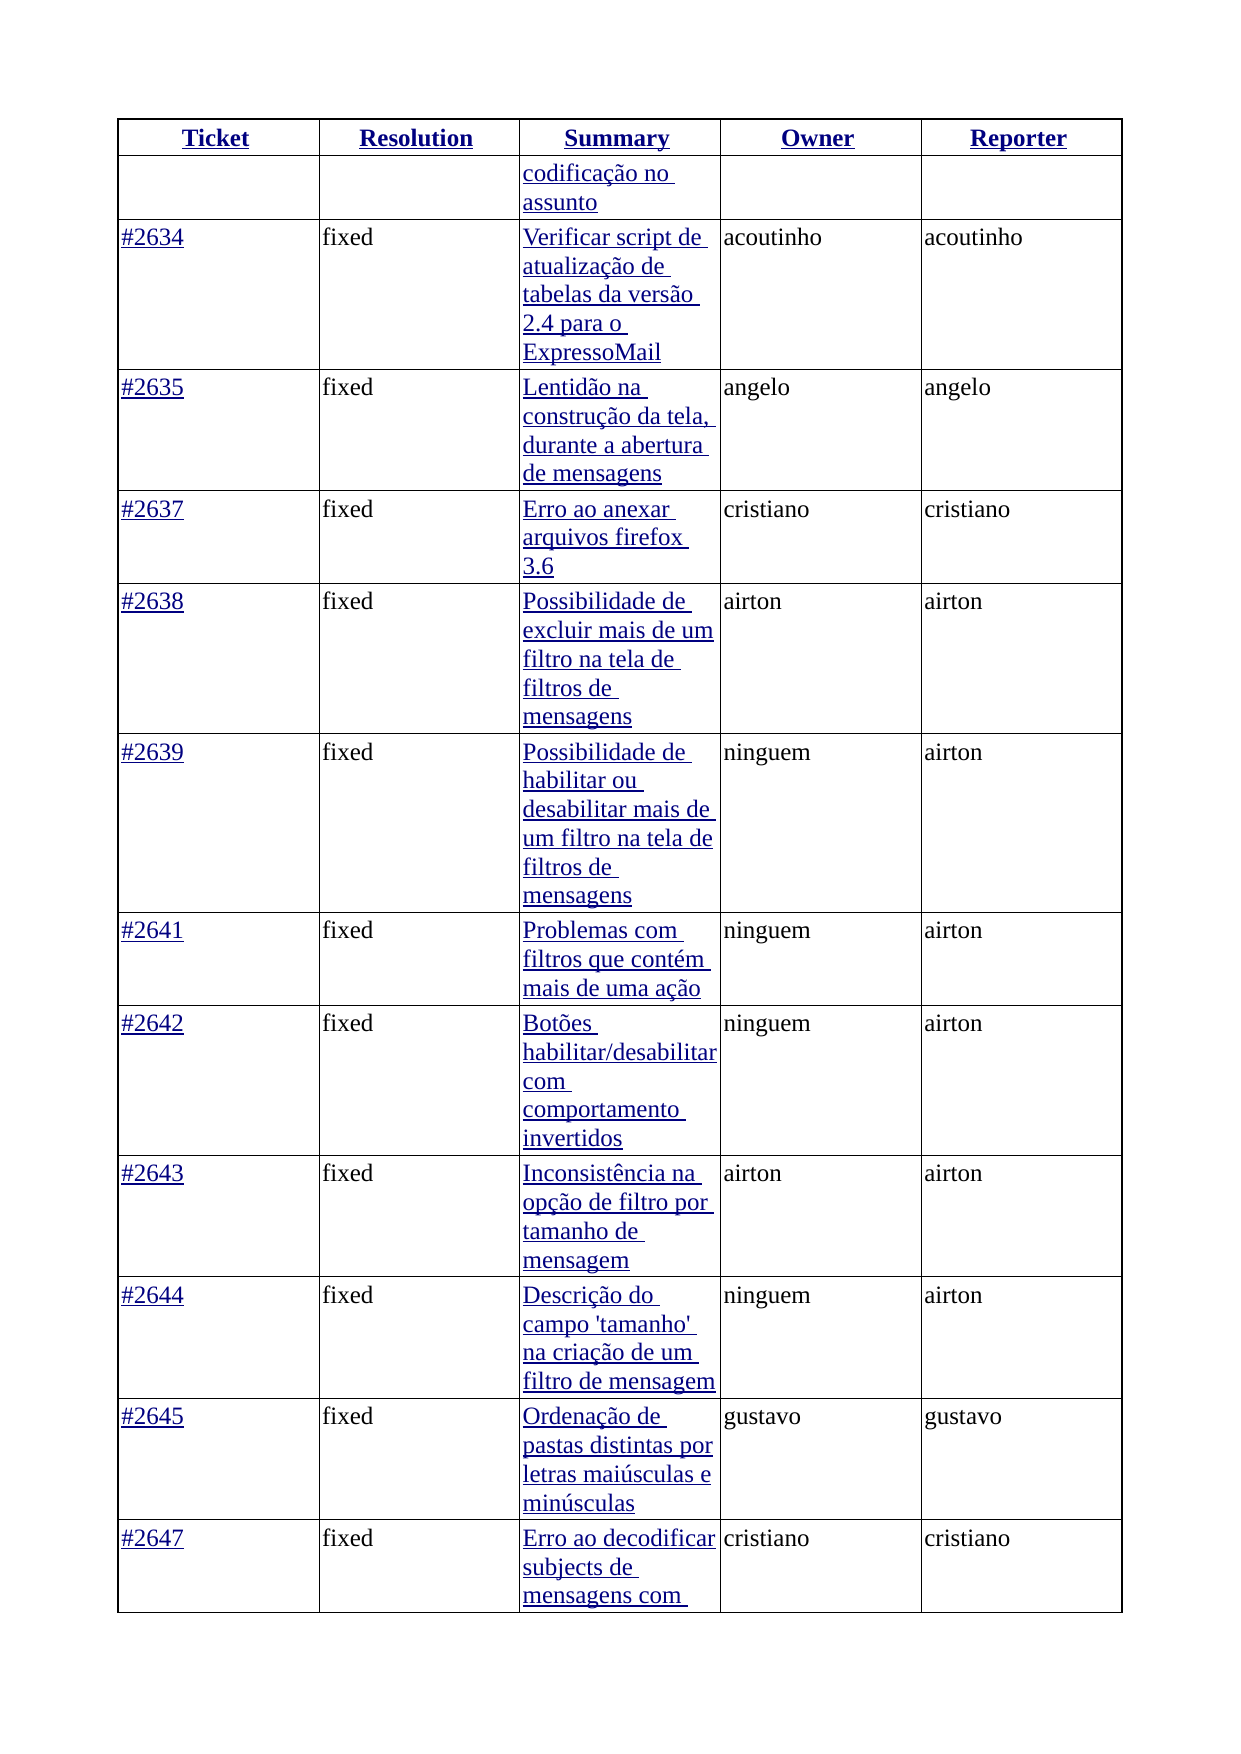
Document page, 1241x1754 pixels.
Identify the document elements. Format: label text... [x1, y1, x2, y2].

table_cell acoutinho [721, 220, 921, 369]
table_header Reporter [922, 120, 1121, 154]
table_cell fixed [320, 913, 519, 1005]
table_cell Lentidão na construção da tela, durante a abertura de mensagens [520, 370, 720, 490]
table_cell airton [721, 584, 921, 733]
table_cell #2639 [119, 734, 319, 912]
table_cell [320, 156, 519, 218]
table_cell Verificar script de atualização de tabelas da versão 2.4 para o ExpressoMail [520, 220, 720, 369]
table_cell #2643 [119, 1156, 319, 1276]
table_cell cristiano [721, 491, 921, 583]
table_cell acoutinho [922, 220, 1121, 369]
table_cell airton [922, 734, 1121, 912]
table_cell fixed [320, 734, 519, 912]
table_cell angelo [721, 370, 921, 490]
table_cell fixed [320, 584, 519, 733]
table_cell fixed [320, 491, 519, 583]
table_cell #2644 [119, 1277, 319, 1398]
table_cell fixed [320, 370, 519, 490]
table_header Owner [721, 120, 921, 154]
table_cell Problemas com filtros que contém mais de uma ação [520, 913, 720, 1005]
table_cell Descrição do campo 'tamanho' na criação de um filtro de mensagem [520, 1277, 720, 1398]
table_cell fixed [320, 1277, 519, 1398]
table_cell ninguem [721, 1006, 921, 1155]
table_cell fixed [320, 1399, 519, 1519]
table_cell [721, 156, 921, 218]
table_cell airton [922, 1006, 1121, 1155]
table_header Ticket [119, 120, 319, 154]
table_cell #2638 [119, 584, 319, 733]
table_cell cristiano [721, 1520, 921, 1612]
table_cell fixed [320, 1006, 519, 1155]
table_cell cristiano [922, 491, 1121, 583]
table_cell #2642 [119, 1006, 319, 1155]
table_cell #2641 [119, 913, 319, 1005]
table_cell Erro ao anexar arquivos firefox 3.6 [520, 491, 720, 583]
table_cell airton [922, 913, 1121, 1005]
table_cell fixed [320, 1156, 519, 1276]
table_cell #2634 [119, 220, 319, 369]
table_cell Erro ao decodificar subjects de mensagens com [520, 1520, 720, 1612]
table_cell #2637 [119, 491, 319, 583]
table_cell [119, 156, 319, 218]
table_cell airton [922, 1277, 1121, 1398]
table_cell #2635 [119, 370, 319, 490]
table_cell ninguem [721, 734, 921, 912]
table_cell Inconsistência na opção de filtro por tamanho de mensagem [520, 1156, 720, 1276]
table_header Summary [520, 120, 720, 154]
table_cell ninguem [721, 913, 921, 1005]
table_cell airton [922, 1156, 1121, 1276]
table_cell codificação no assunto [520, 156, 720, 218]
table_cell airton [922, 584, 1121, 733]
table_cell Ordenação de pastas distintas por letras maiúsculas e minúsculas [520, 1399, 720, 1519]
table_cell Possibilidade de excluir mais de um filtro na tela de filtros de mensagens [520, 584, 720, 733]
table_cell fixed [320, 1520, 519, 1612]
table_cell [922, 156, 1121, 218]
table_cell #2647 [119, 1520, 319, 1612]
table_cell gustavo [922, 1399, 1121, 1519]
table_cell fixed [320, 220, 519, 369]
table_cell #2645 [119, 1399, 319, 1519]
table_cell Possibilidade de habilitar ou desabilitar mais de um filtro na tela de filtros de mensagens [520, 734, 720, 912]
table_cell ninguem [721, 1277, 921, 1398]
table_cell angelo [922, 370, 1121, 490]
table_cell gustavo [721, 1399, 921, 1519]
table_cell cristiano [922, 1520, 1121, 1612]
table_cell airton [721, 1156, 921, 1276]
table_header Resolution [320, 120, 519, 154]
table_cell Botões habilitar/desabilitar com comportamento invertidos [520, 1006, 720, 1155]
